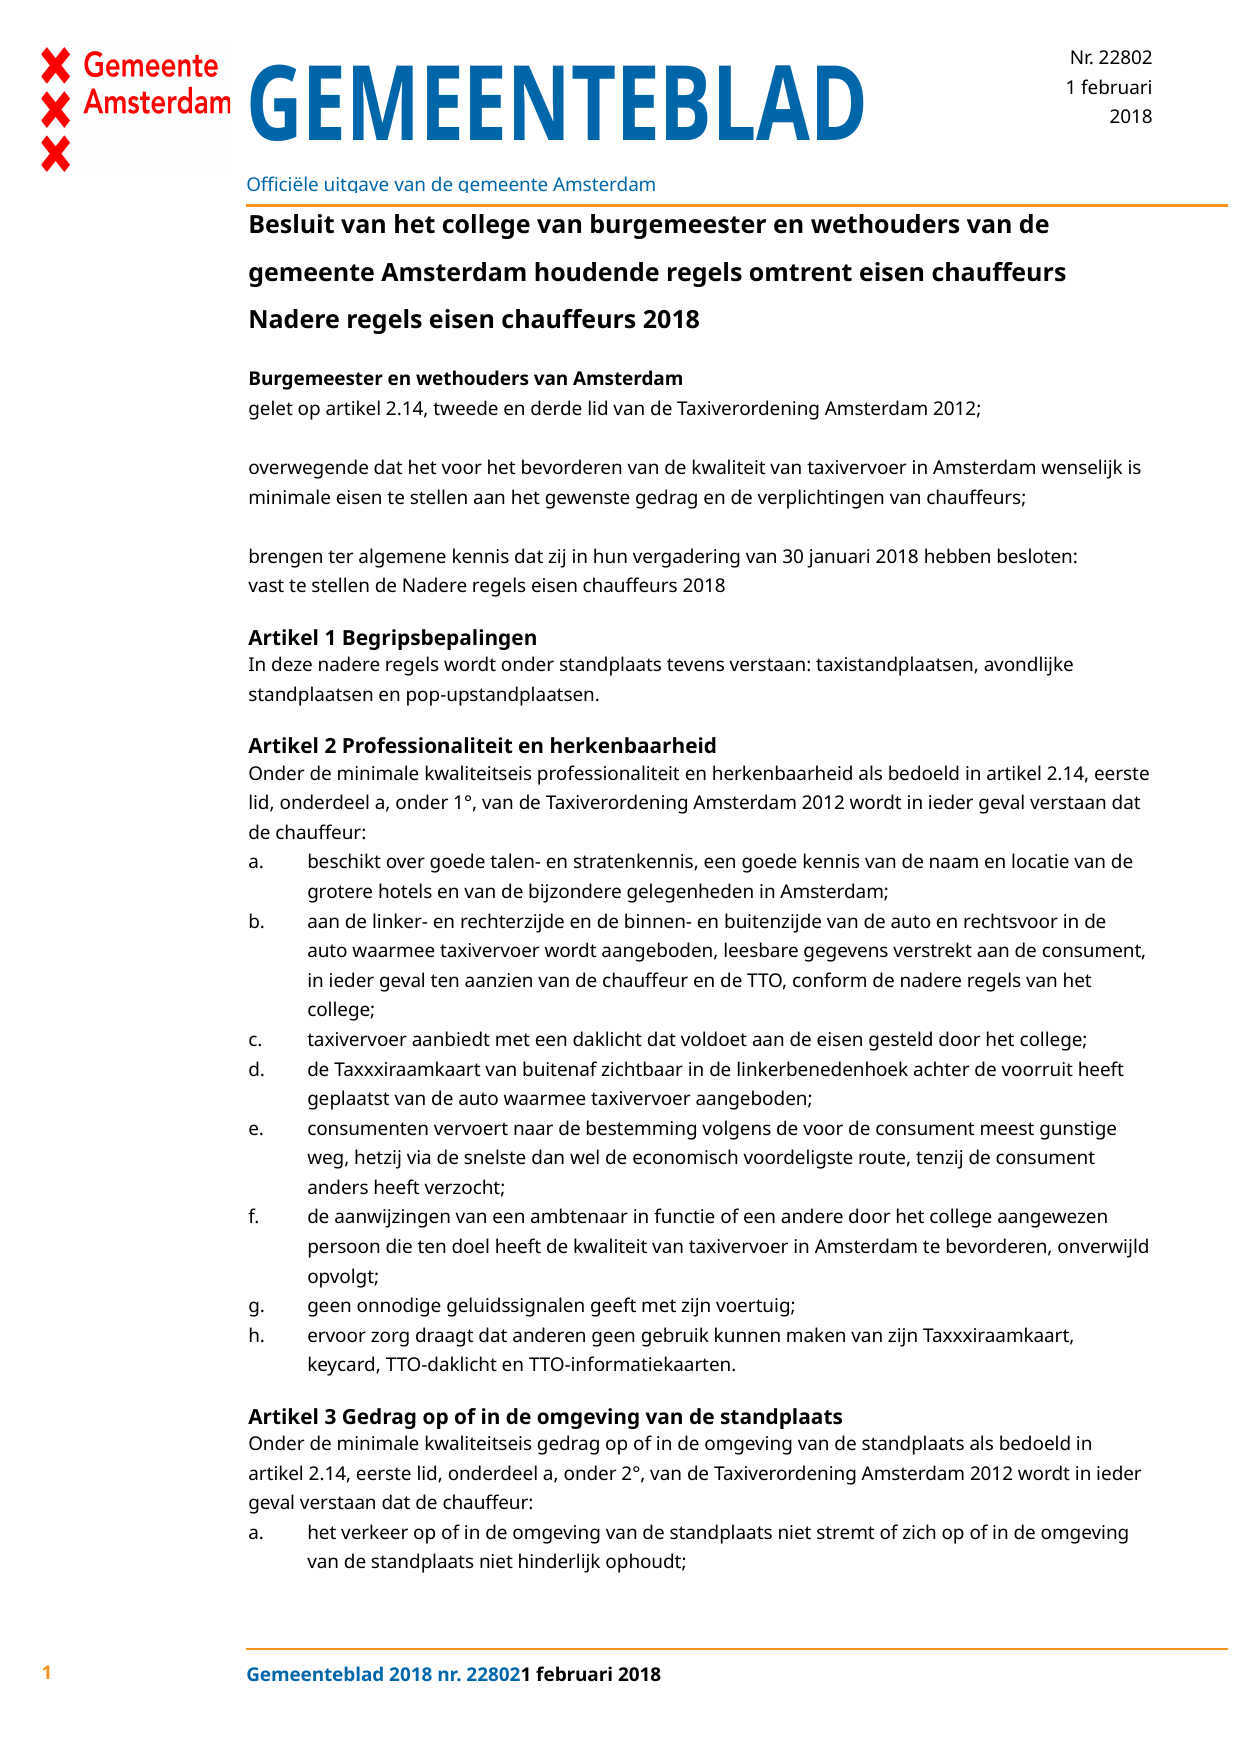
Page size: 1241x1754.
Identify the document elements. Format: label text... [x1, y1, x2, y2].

text Artikel 3 Gedrag op of in de omgeving van de standplaats [248, 1402, 1152, 1430]
list taxivervoer aanbiedt met een daklicht dat voldoet aan de eisen gesteld door het college; [248, 1026, 1152, 1052]
text gelet op artikel 2.14, tweede en derde lid van de Taxiverordening Amsterdam 2012; [248, 395, 1152, 421]
text Onder de minimale kwaliteitseis professionaliteit en herkenbaarheid als bedoeld in artikel 2.14, eerste lid, onderdeel a, onder 1°, van de Taxiverordening Amsterdam 2012 wordt in ieder geval verstaan dat de chauffeur: [248, 760, 1152, 845]
text Burgemeester en wethouders van Amsterdam [248, 366, 1152, 391]
list de Taxxxiraamkaart van buitenaf zichtbaar in de linkerbenedenhoek achter de voorruit heeft geplaatst van de auto waarmee taxivervoer aangeboden; [248, 1056, 1152, 1111]
list het verkeer op of in de omgeving van de standplaats niet stremt of zich op of in de omgeving van de standplaats niet hinderlijk ophoudt; [248, 1519, 1152, 1574]
list beschikt over goede talen- en stratenkennis, een goede kennis van de naam en locatie van de grotere hotels en van de bijzondere gelegenheden in Amsterdam; [248, 849, 1152, 904]
list ervoor zorg draagt dat anderen geen gebruik kunnen maken van zijn Taxxxiraamkaart, keycard, TTO-daklicht en TTO-informatiekaarten. [248, 1322, 1152, 1377]
text overwegende dat het voor het bevorderen van de kwaliteit van taxivervoer in Amsterdam wenselijk is minimale eisen te stellen aan het gewenste gedrag en de verplichtingen van chauffeurs; [248, 454, 1152, 509]
text vast te stellen de Nadere regels eisen chauffeurs 2018 [248, 573, 1152, 598]
list aan de linker- en rechterzijde en de binnen- en buitenzijde van de auto en rechtsvoor in de auto waarmee taxivervoer wordt aangeboden, leesbare gegevens verstrekt aan de consument, in ieder geval ten aanzien van de chauffeur en de TTO, conform de nadere regels van het college; [248, 908, 1152, 1022]
text Onder de minimale kwaliteitseis gedrag op of in de omgeving van de standplaats als bedoeld in artikel 2.14, eerste lid, onderdeel a, onder 2°, van de Taxiverordening Amsterdam 2012 wordt in ieder geval verstaan dat de chauffeur: [248, 1430, 1152, 1515]
picture [41, 47, 231, 172]
text Artikel 1 Begripsbepalingen [248, 623, 1152, 651]
text Besluit van het college van burgemeester en wethouders van de gemeente Amsterdam houdende regels omtrent eisen chauffeurs Nadere regels eisen chauffeurs 2018 [248, 207, 1152, 336]
list geen onnodige geluidssignalen geeft met zijn voertuig; [248, 1292, 1152, 1318]
text Artikel 2 Professionaliteit en herkenbaarheid [248, 731, 1152, 760]
text In deze nadere regels wordt onder standplaats tevens verstaan: taxistandplaatsen, avondlijke standplaatsen en pop-upstandplaatsen. [248, 651, 1152, 707]
text brengen ter algemene kennis dat zij in hun vergadering van 30 januari 2018 hebben besloten: [248, 543, 1152, 569]
list de aanwijzingen van een ambtenaar in functie of een andere door het college aangewezen persoon die ten doel heeft de kwaliteit van taxivervoer in Amsterdam te bevorderen, onverwijld opvolgt; [248, 1204, 1152, 1288]
list consumenten vervoert naar de bestemming volgens de voor de consument meest gunstige weg, hetzij via de snelste dan wel de economisch voordeligste route, tenzij de consument anders heeft verzocht; [248, 1115, 1152, 1200]
